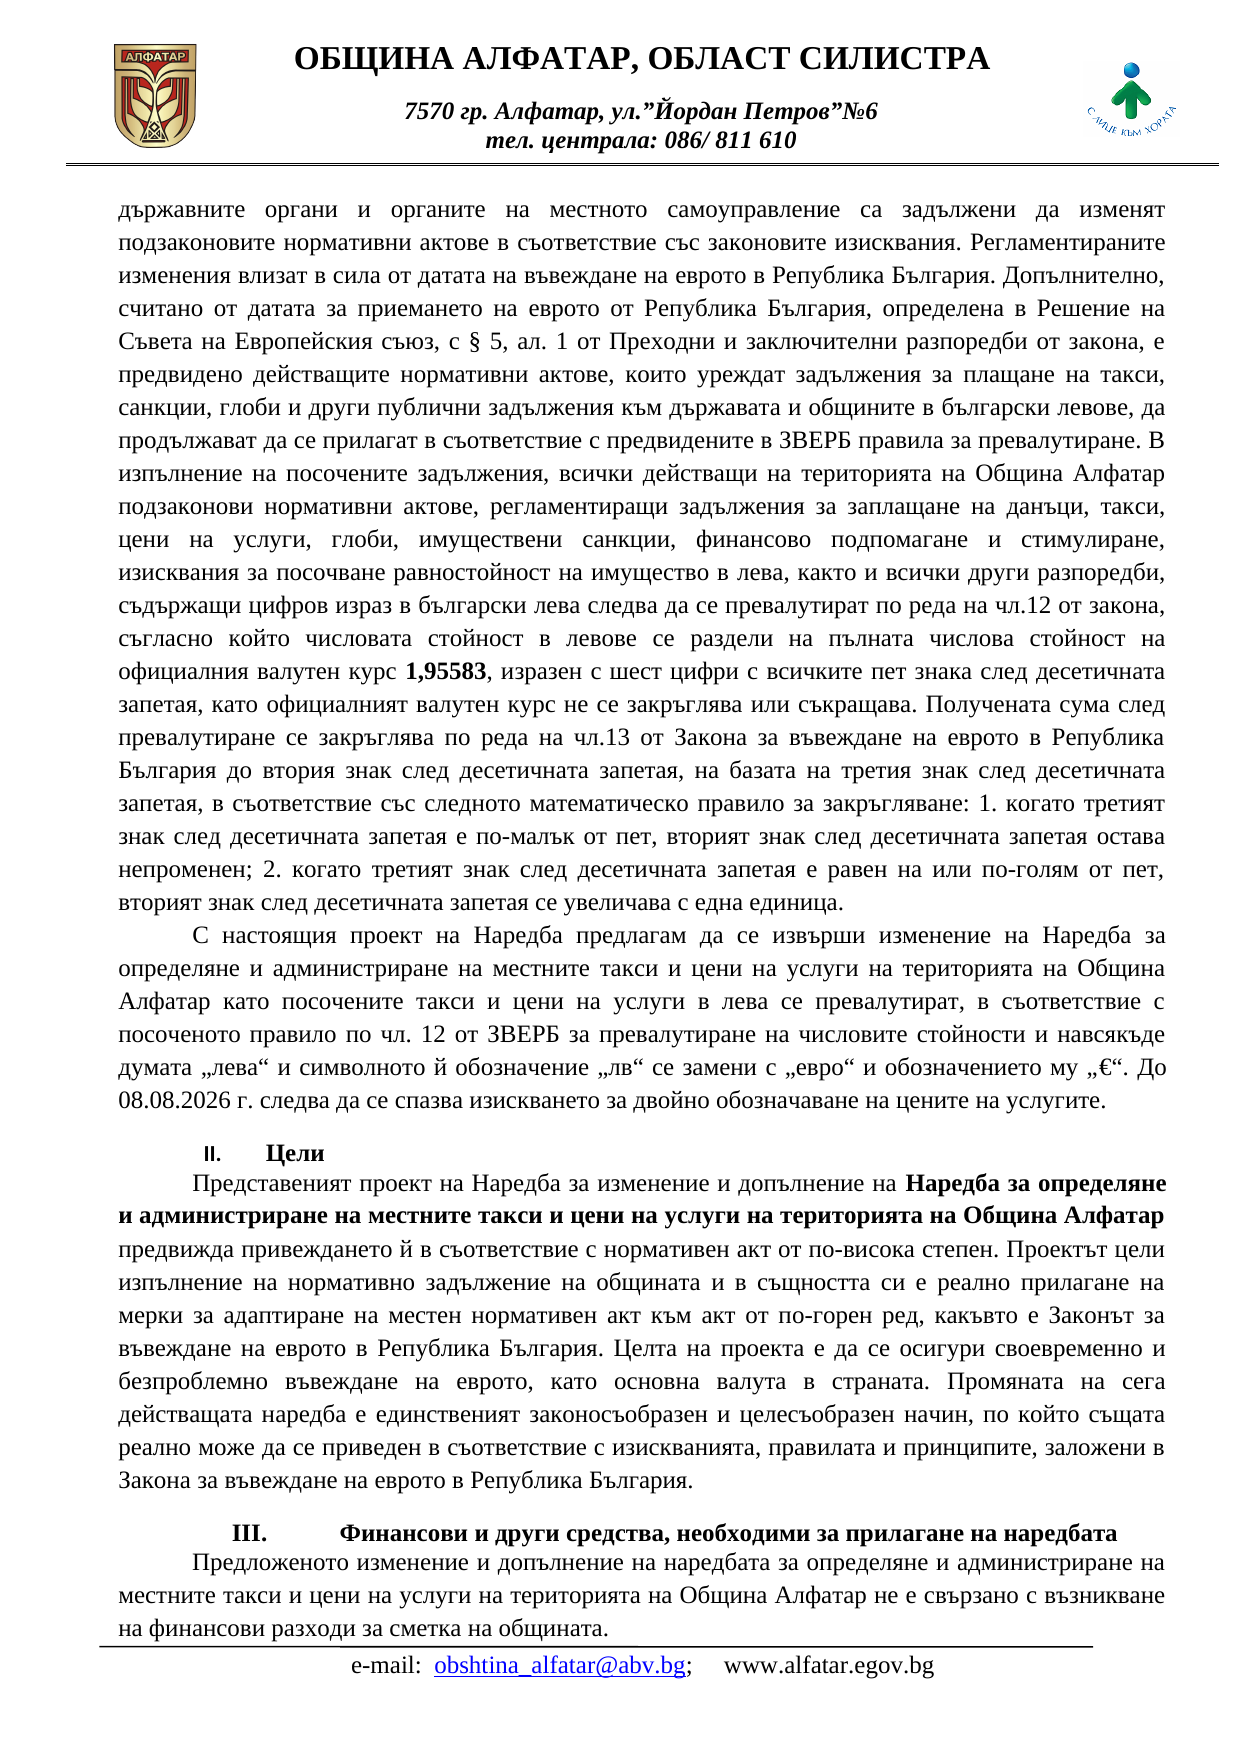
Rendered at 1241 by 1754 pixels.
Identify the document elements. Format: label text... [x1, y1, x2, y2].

text държавните органи и органите на местното самоуправление са задължени да изменят подзаконовите нормативни актове в съответствие със законовите изисквания. Регламентираните изменения влизат в сила от датата на въвеждане на еврото в Република България. Допълнително, считано от датата за приемането на еврото от Република България, определена в Решение на Съвета на Европейския съюз, с § 5, ал. 1 от Преходни и заключителни разпоредби от закона, е предвидено действащите нормативни актове, които уреждат задължения за плащане на такси, санкции, глоби и други публични задължения към държавата и общините в български левове, да продължават да се прилагат в съответствие с предвидените в ЗВЕРБ правила за превалутиране. В изпълнение на посочените задължения, всички действащи на територията на Община Алфатар подзаконови нормативни актове, регламентиращи задължения за заплащане на данъци, такси, цени на услуги, глоби, имуществени санкции, финансово подпомагане и стимулиране, изисквания за посочване равностойност на имущество в лева, както и всички други разпоредби, съдържащи цифров израз в български лева следва да се превалутират по реда на чл.12 от закона, съгласно който числовата стойност в левове се раздели на пълната числова стойност на официалния валутен курс 1,95583, изразен с шест цифри с всичките пет знака след десетичната запетая, като официалният валутен курс не се закръглява или съкращава. Получената сума след превалутиране се закръглява по реда на чл.13 от Закона за въвеждане на еврото в Република България до втория знак след десетичната запетая, на базата на третия знак след десетичната запетая, в съответствие със следното математическо правило за закръгляване: 1. когато третият знак след десетичната запетая е по-малък от пет, вторият знак след десетичната запетая остава непроменен; 2. когато третият знак след десетичната запетая е равен на или по-голям от пет, вторият знак след десетичната запетая се увеличава с една единица. [118, 194, 1167, 916]
list Финансови и други средства, необходими за прилагане на наредбата [229, 1518, 1167, 1547]
text Представеният проект на Наредба за изменение и допълнение на Наредба за определяне и администриране на местните такси и цени на услуги на територията на Община Алфатар предвижда привеждането й в съответствие с нормативен акт от по-висока степен. Проектът цели изпълнение на нормативно задължение на общината и в същността си е реално прилагане на мерки за адаптиране на местен нормативен акт към акт от по-горен ред, какъвто е Законът за въвеждане на еврото в Република България. Целта на проекта е да се осигури своевременно и безпроблемно въвеждане на еврото, като основна валута в страната. Промяната на сега действащата наредба е единственият законосъобразен и целесъобразен начин, по който същата реално може да се приведен в съответствие с изискванията, правилата и принципите, заложени в Закона за въвеждане на еврото в Република България. [118, 1168, 1167, 1493]
list Цели [184, 1138, 1167, 1168]
text Предложеното изменение и допълнение на наредбата за определяне и администриране на местните такси и цени на услуги на територията на Община Алфатар не е свързано с възникване на финансови разходи за сметка на общината. [118, 1547, 1167, 1642]
text С настоящия проект на Наредба предлагам да се извърши изменение на Наредба за определяне и администриране на местните такси и цени на услуги на територията на Община Алфатар като посочените такси и цени на услуги в лева се превалутират, в съответствие с посоченото правило по чл. 12 от ЗВЕРБ за превалутиране на числовите стойности и навсякъде думата „лева“ и символното й обозначение „лв“ се замени с „евро“ и обозначението му „€“. До 08.08.2026 г. следва да се спазва изискването за двойно обозначаване на цените на услугите. [118, 920, 1167, 1114]
